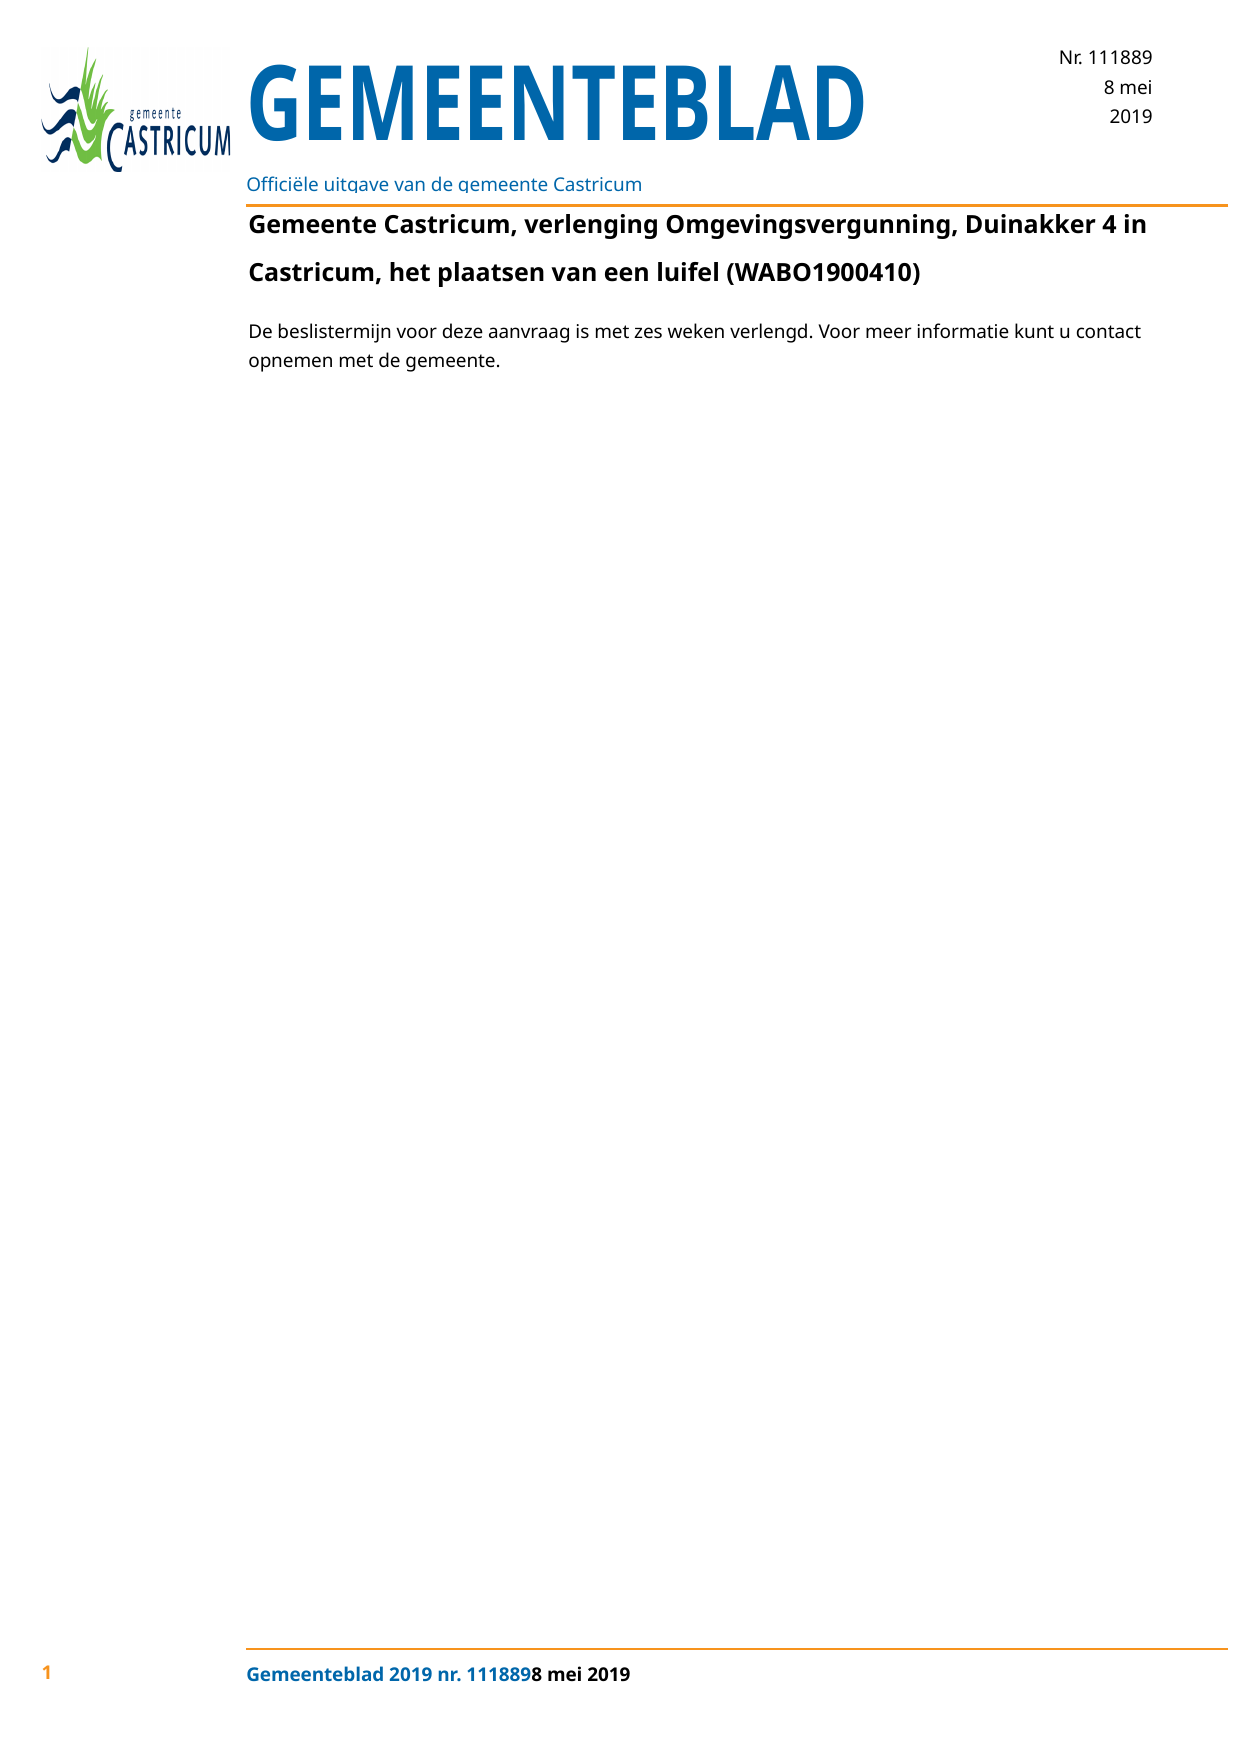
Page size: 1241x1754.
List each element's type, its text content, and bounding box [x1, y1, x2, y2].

picture [41, 47, 231, 172]
text Gemeente Castricum, verlenging Omgevingsvergunning, Duinakker 4 in Castricum, het plaatsen van een luifel (WABO1900410) [248, 207, 1152, 288]
text De beslistermijn voor deze aanvraag is met zes weken verlengd. Voor meer informatie kunt u contact opnemen met de gemeente. [248, 318, 1152, 373]
